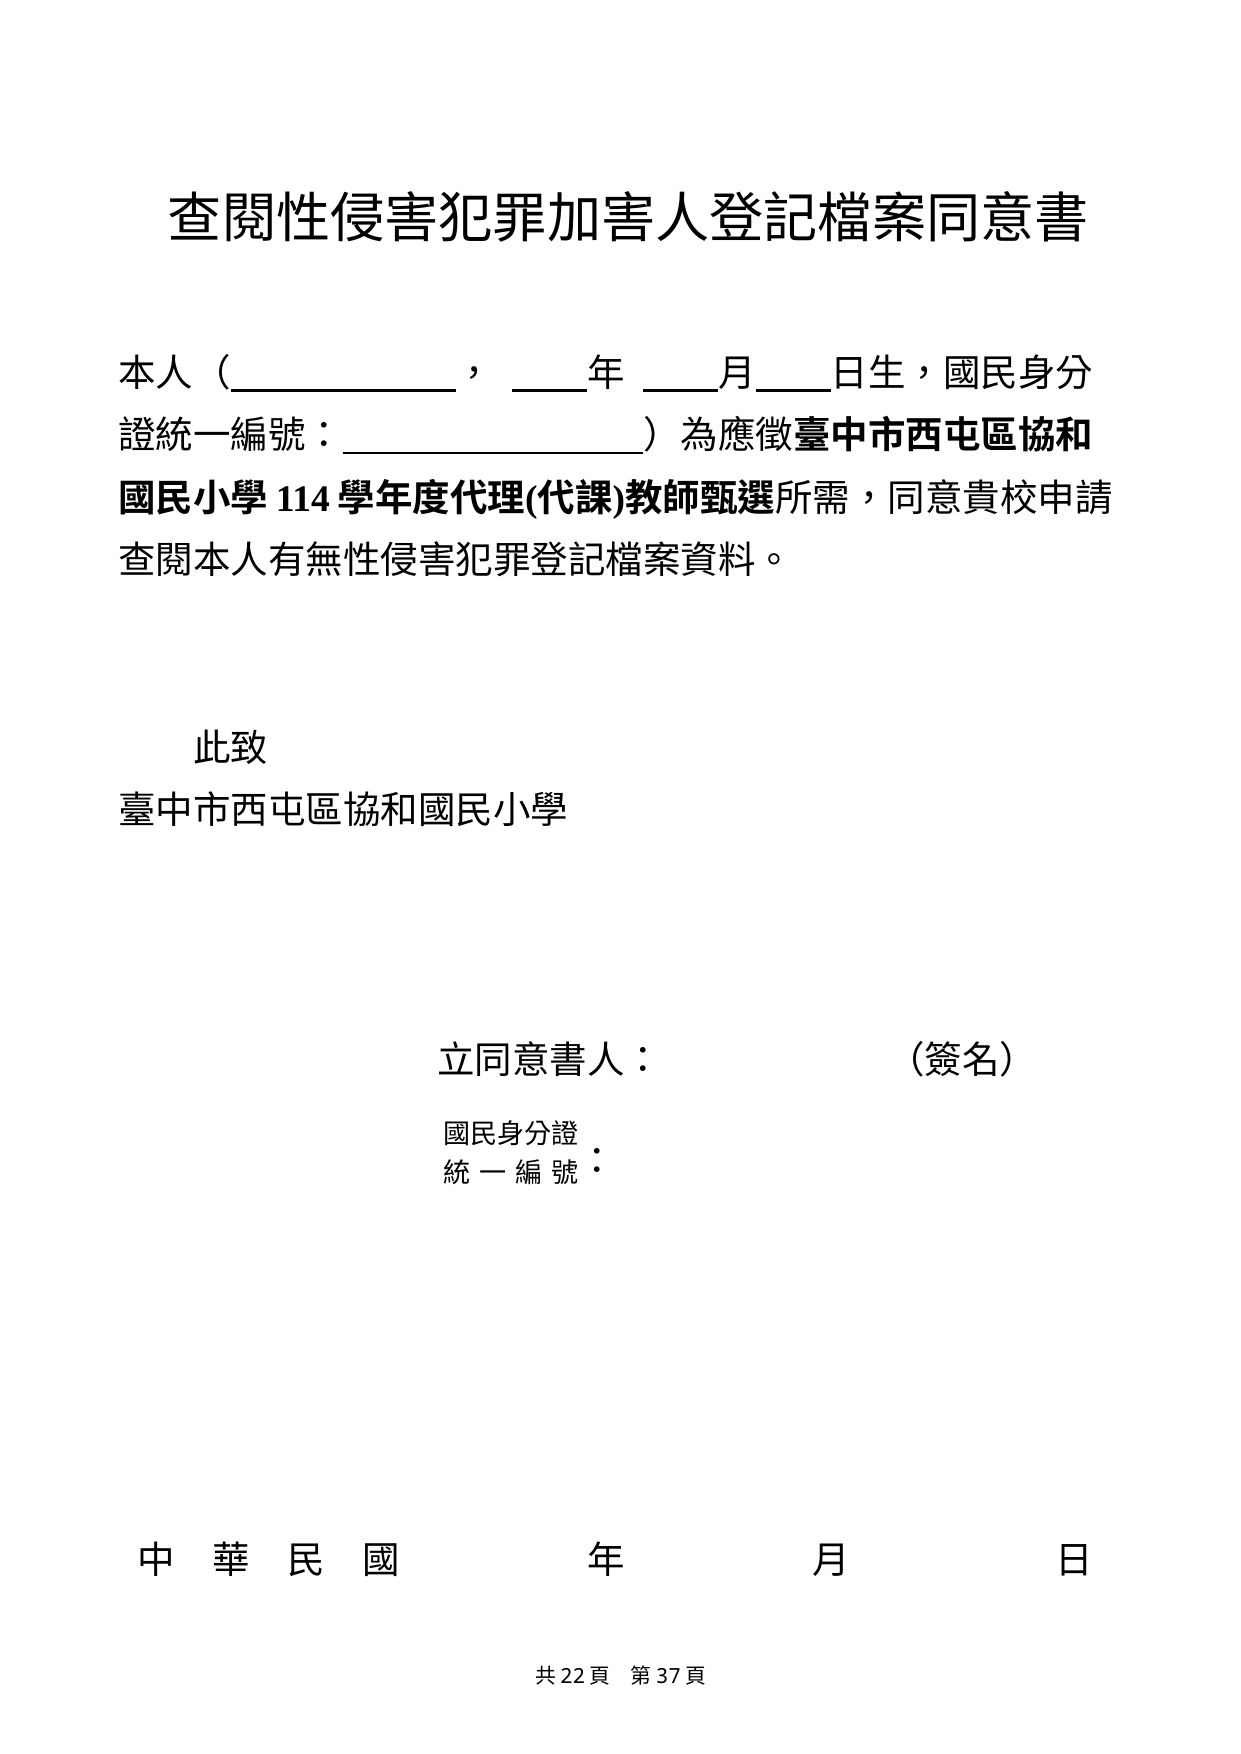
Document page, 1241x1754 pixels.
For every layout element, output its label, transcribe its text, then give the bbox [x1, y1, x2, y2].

text 本人（ ， 年 月 日生，國民身分證統一編號： ）為應徵臺中市西屯區協和國民小學114學年度代理(代課)教師甄選所需，同意貴校申請查閱本人有無性侵害犯罪登記檔案資料。 [118, 328, 1122, 578]
text 中 華 民 國 年 月 日 [118, 1516, 1122, 1578]
text 查閱性侵害犯罪加害人登記檔案同意書 [118, 141, 1138, 266]
text 國民身分證統一編號： [118, 1078, 1122, 1203]
text 立同意書人： （簽名） [118, 1016, 1122, 1078]
text 此致 [118, 703, 1122, 766]
text 臺中市西屯區協和國民小學 [118, 766, 1122, 828]
